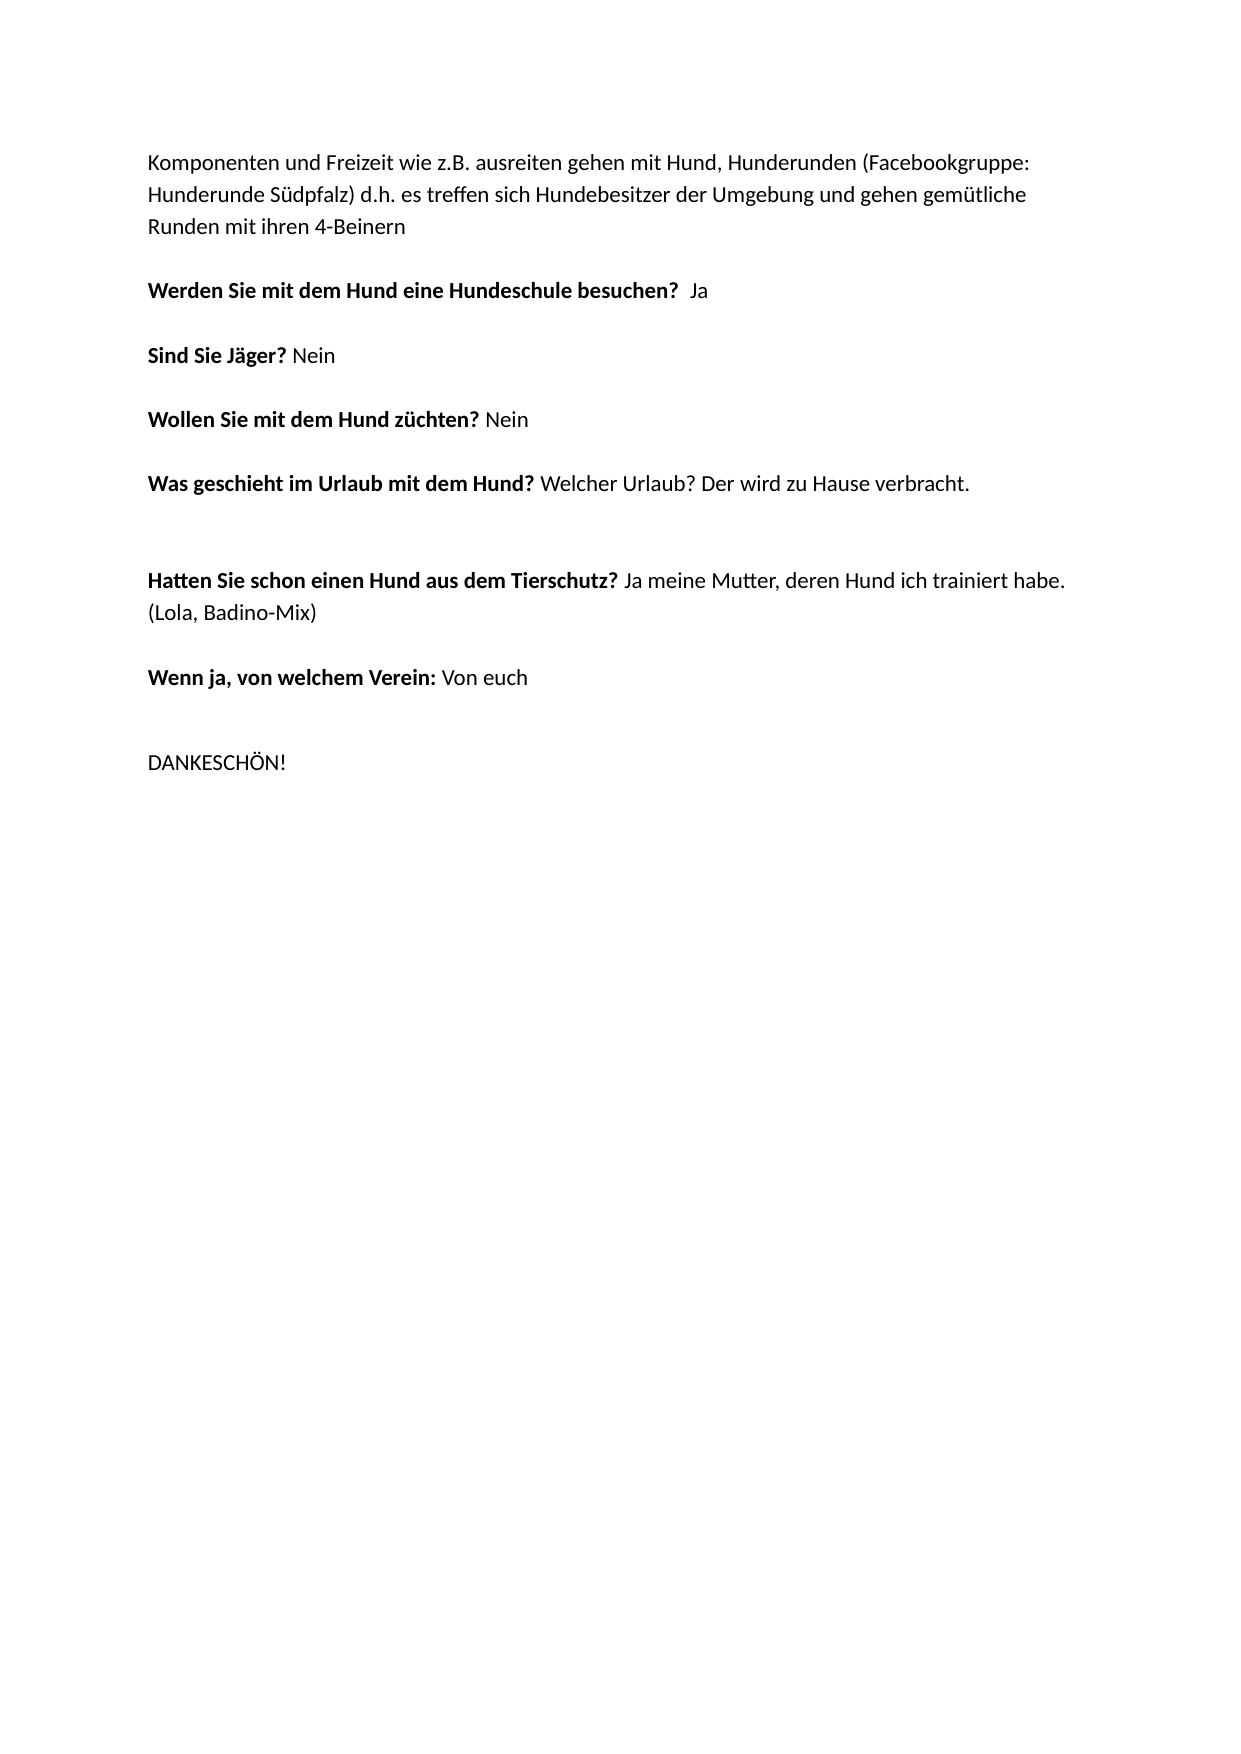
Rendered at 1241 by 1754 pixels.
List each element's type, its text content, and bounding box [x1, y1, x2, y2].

text DANKESCHÖN! [148, 748, 1093, 776]
text Komponenten und Freizeit wie z.B. ausreiten gehen mit Hund, Hunderunden (Facebookgruppe: Hunderunde Südpfalz) d.h. es treffen sich Hundebesitzer der Umgebung und gehen gemütliche Runden mit ihren 4-Beinern Werden Sie mit dem Hund eine Hundeschule besuchen? Ja Sind Sie Jäger? Nein Wollen Sie mit dem Hund züchten? Nein Was geschieht im Urlaub mit dem Hund? Welcher Urlaub? Der wird zu Hause verbracht. Hatten Sie schon einen Hund aus dem Tierschutz? Ja meine Mutter, deren Hund ich trainiert habe. (Lola, Badino-Mix) Wenn ja, von welchem Verein: Von euch [148, 148, 1093, 723]
